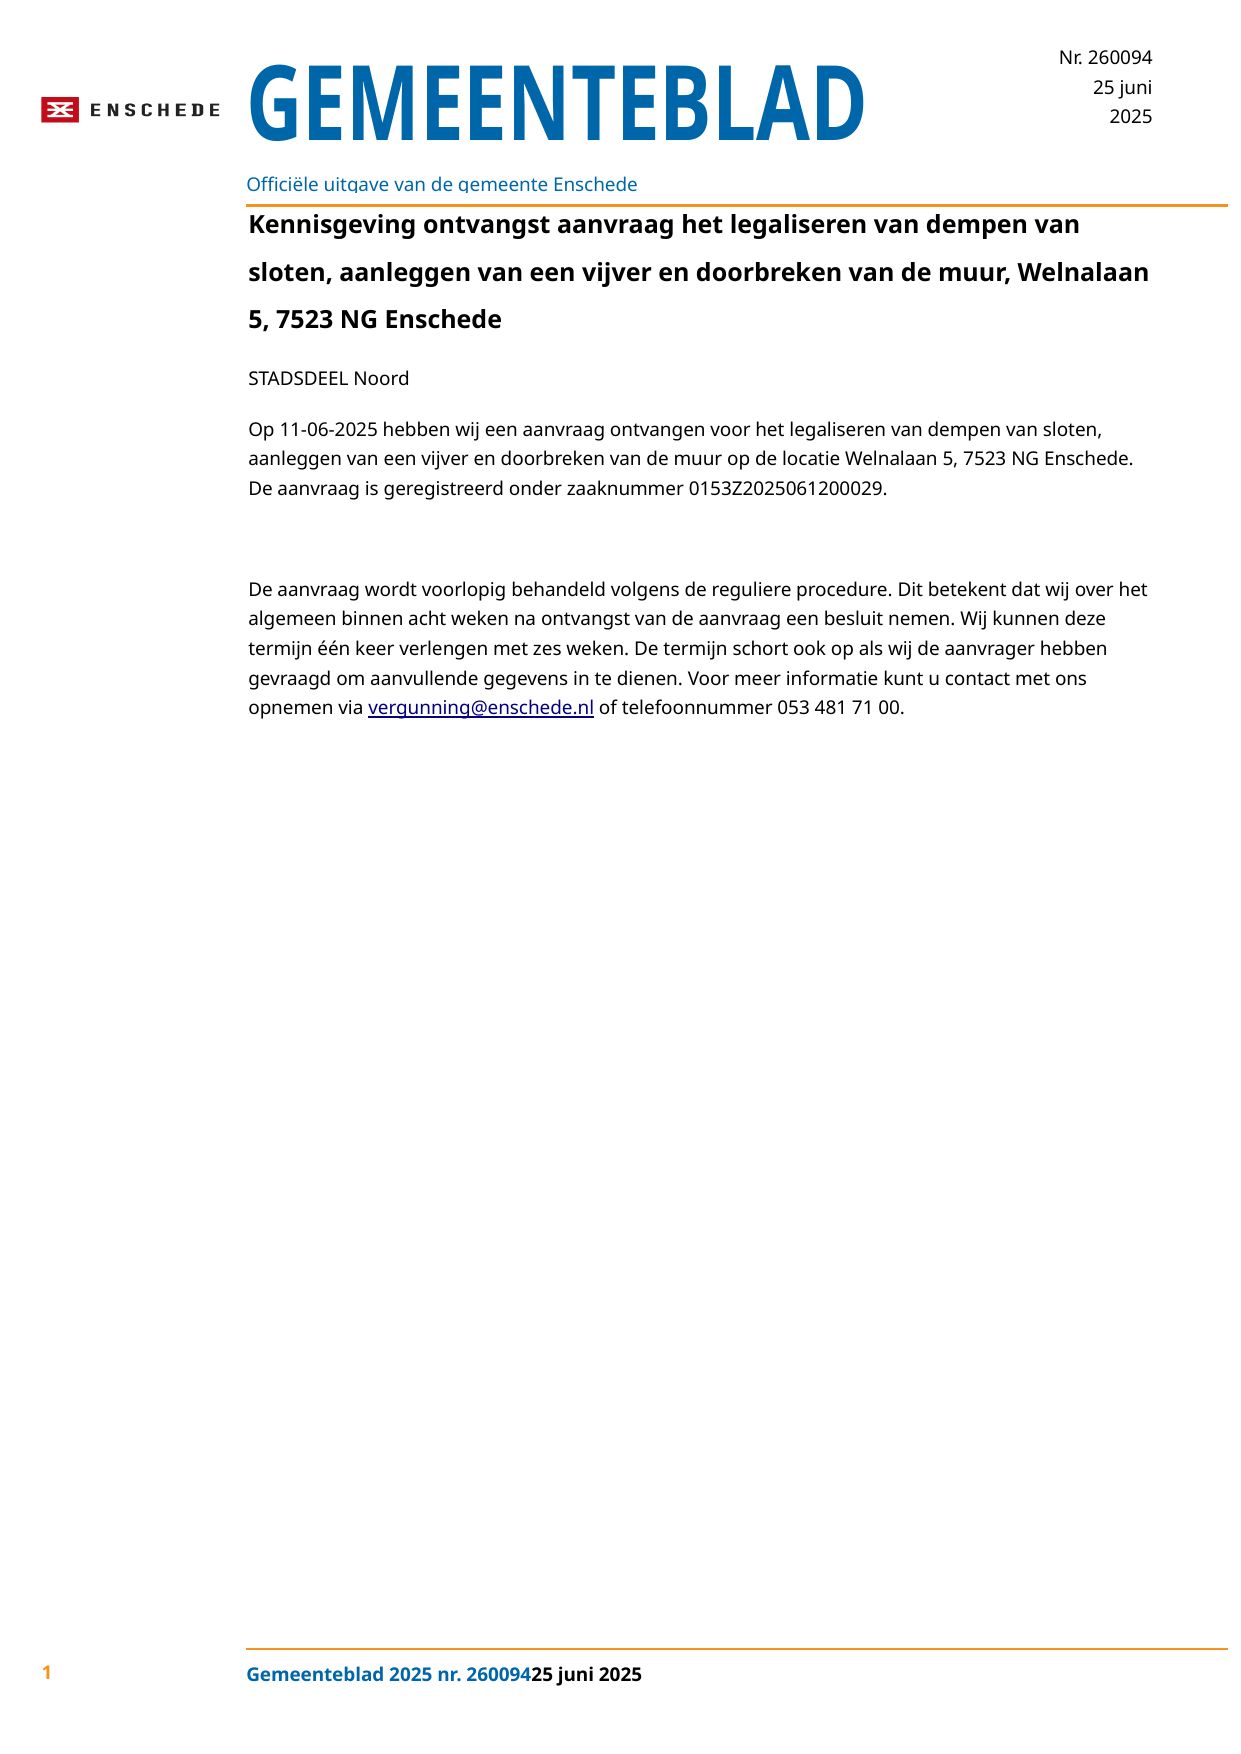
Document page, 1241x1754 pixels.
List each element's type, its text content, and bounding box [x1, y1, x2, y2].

text Kennisgeving ontvangst aanvraag het legaliseren van dempen van sloten, aanleggen van een vijver en doorbreken van de muur, Welnalaan 5, 7523 NG Enschede [248, 207, 1152, 336]
text Op 11-06-2025 hebben wij een aanvraag ontvangen voor het legaliseren van dempen van sloten, aanleggen van een vijver en doorbreken van de muur op de locatie Welnalaan 5, 7523 NG Enschede. De aanvraag is geregistreerd onder zaaknummer 0153Z2025061200029. [248, 416, 1152, 501]
text STADSDEEL Noord [248, 366, 1152, 391]
picture [41, 47, 231, 172]
text De aanvraag wordt voorlopig behandeld volgens de reguliere procedure. Dit betekent dat wij over het algemeen binnen acht weken na ontvangst van de aanvraag een besluit nemen. Wij kunnen deze termijn één keer verlengen met zes weken. De termijn schort ook op als wij de aanvrager hebben gevraagd om aanvullende gegevens in te dienen. Voor meer informatie kunt u contact met ons opnemen via vergunning@enschede.nl of telefoonnummer 053 481 71 00. [248, 576, 1152, 720]
